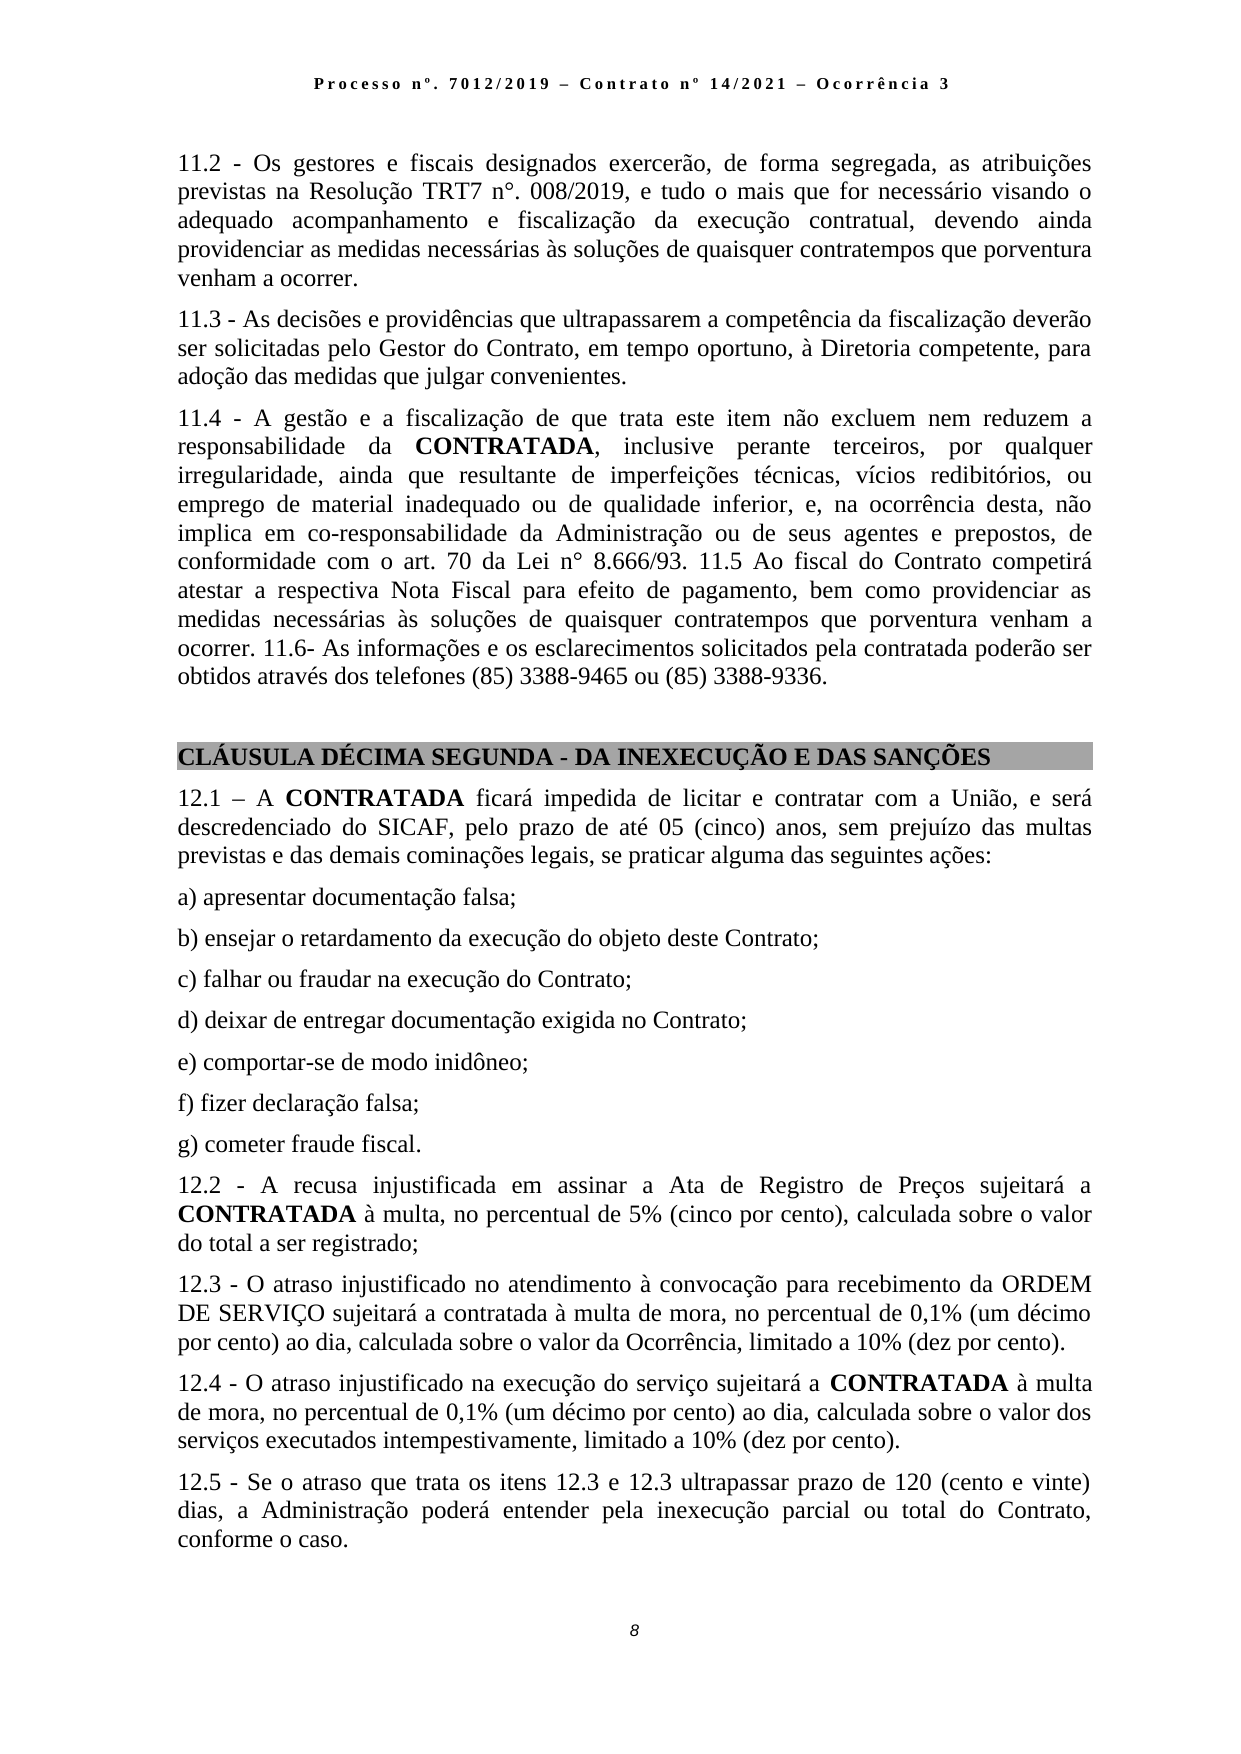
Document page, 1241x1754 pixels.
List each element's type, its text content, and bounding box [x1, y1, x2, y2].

text 11.2 - Os gestores e fiscais designados exercerão, de forma segregada, as atribuições previstas na Resolução TRT7 n°. 008/2019, e tudo o mais que for necessário visando o adequado acompanhamento e fiscalização da execução contratual, devendo ainda providenciar as medidas necessárias às soluções de quaisquer contratempos que porventura venham a ocorrer. [177, 148, 1093, 291]
text 12.2 - A recusa injustificada em assinar a Ata de Registro de Preços sujeitará a CONTRATADA à multa, no percentual de 5% (cinco por cento), calculada sobre o valor do total a ser registrado; [177, 1170, 1093, 1257]
text d) deixar de entregar documentação exigida no Contrato; [177, 1005, 1093, 1034]
text g) cometer fraude fiscal. [177, 1129, 1093, 1158]
text 12.1 – A CONTRATADA ficará impedida de licitar e contratar com a União, e será descredenciado do SICAF, pelo prazo de até 05 (cinco) anos, sem prejuízo das multas previstas e das demais cominações legais, se praticar alguma das seguintes ações: [177, 783, 1093, 869]
text c) falhar ou fraudar na execução do Contrato; [177, 964, 1093, 993]
text 12.5 - Se o atraso que trata os itens 12.3 e 12.3 ultrapassar prazo de 120 (cento e vinte) dias, a Administração poderá entender pela inexecução parcial ou total do Contrato, conforme o caso. [177, 1467, 1093, 1553]
text 12.3 - O atraso injustificado no atendimento à convocação para recebimento da ORDEM DE SERVIÇO sujeitará a contratada à multa de mora, no percentual de 0,1% (um décimo por cento) ao dia, calculada sobre o valor da Ocorrência, limitado a 10% (dez por cento). [177, 1269, 1093, 1355]
text CLÁUSULA DÉCIMA SEGUNDA - DA INEXECUÇÃO E DAS SANÇÕES [177, 742, 1093, 770]
text a) apresentar documentação falsa; [177, 882, 1093, 910]
text 11.3 - As decisões e providências que ultrapassarem a competência da fiscalização deverão ser solicitadas pelo Gestor do Contrato, em tempo oportuno, à Diretoria competente, para adoção das medidas que julgar convenientes. [177, 304, 1093, 390]
text 12.4 - O atraso injustificado na execução do serviço sujeitará a CONTRATADA à multa de mora, no percentual de 0,1% (um décimo por cento) ao dia, calculada sobre o valor dos serviços executados intempestivamente, limitado a 10% (dez por cento). [177, 1368, 1093, 1454]
text f) fizer declaração falsa; [177, 1088, 1093, 1117]
text b) ensejar o retardamento da execução do objeto deste Contrato; [177, 923, 1093, 952]
text 11.4 - A gestão e a fiscalização de que trata este item não excluem nem reduzem a responsabilidade da CONTRATADA, inclusive perante terceiros, por qualquer irregularidade, ainda que resultante de imperfeições técnicas, vícios redibitórios, ou emprego de material inadequado ou de qualidade inferior, e, na ocorrência desta, não implica em co-responsabilidade da Administração ou de seus agentes e prepostos, de conformidade com o art. 70 da Lei n° 8.666/93. 11.5 Ao fiscal do Contrato competirá atestar a respectiva Nota Fiscal para efeito de pagamento, bem como providenciar as medidas necessárias às soluções de quaisquer contratempos que porventura venham a ocorrer. 11.6- As informações e os esclarecimentos solicitados pela contratada poderão ser obtidos através dos telefones (85) 3388-9465 ou (85) 3388-9336. [177, 403, 1093, 690]
text e) comportar-se de modo inidôneo; [177, 1047, 1093, 1075]
